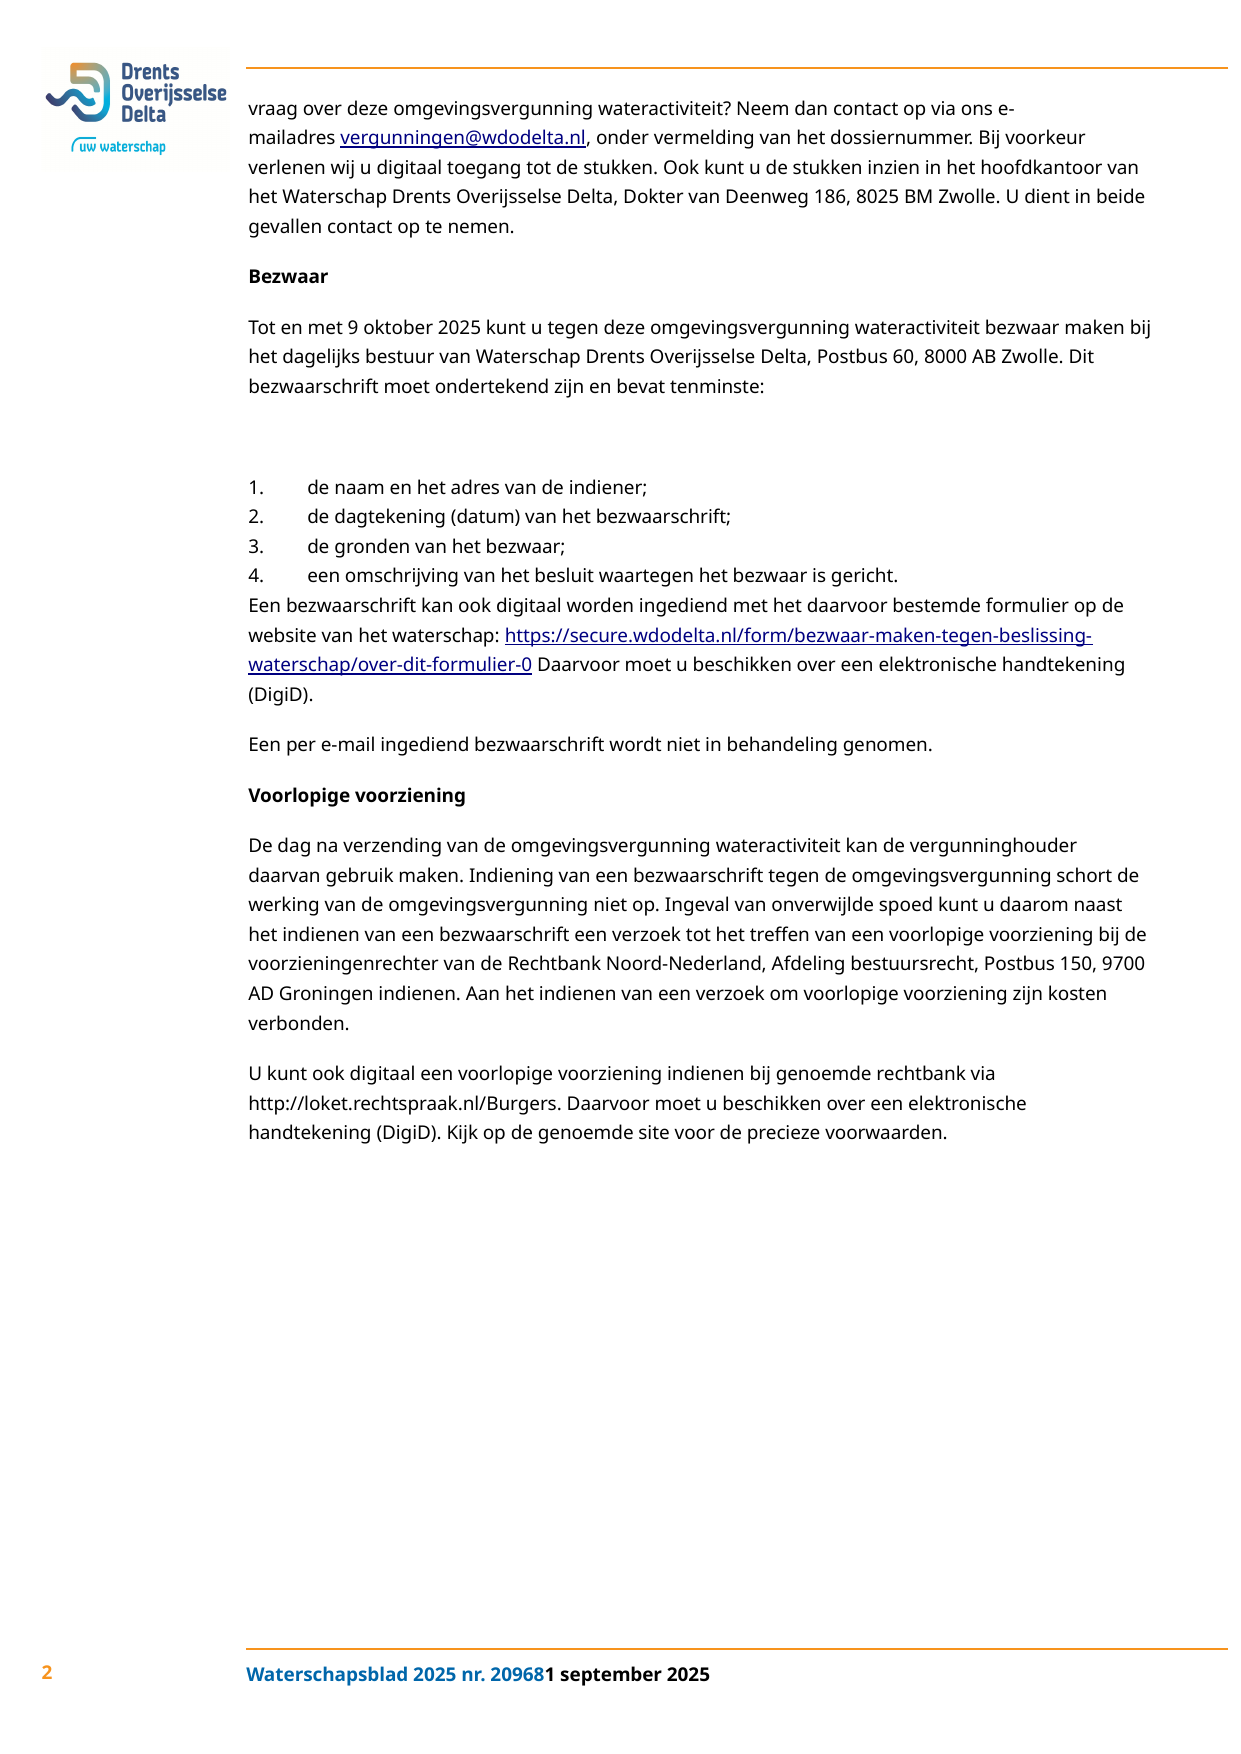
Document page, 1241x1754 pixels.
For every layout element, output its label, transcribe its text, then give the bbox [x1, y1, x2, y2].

picture [41, 47, 231, 172]
text De dag na verzending van de omgevingsvergunning wateractiviteit kan de vergunninghouder daarvan gebruik maken. Indiening van een bezwaarschrift tegen de omgevingsvergunning schort de werking van de omgevingsvergunning niet op. Ingeval van onverwijlde spoed kunt u daarom naast het indienen van een bezwaarschrift een verzoek tot het treffen van een voorlopige voorziening bij de voorzieningenrechter van de Rechtbank Noord-Nederland, Afdeling bestuursrecht, Postbus 150, 9700 AD Groningen indienen. Aan het indienen van een verzoek om voorlopige voorziening zijn kosten verbonden. [248, 832, 1152, 1036]
list een omschrijving van het besluit waartegen het bezwaar is gericht. [248, 563, 1152, 588]
list de gronden van het bezwaar; [248, 533, 1152, 559]
text vraag over deze omgevingsvergunning wateractiviteit? Neem dan contact op via ons e-mailadres vergunningen@wdodelta.nl, onder vermelding van het dossiernummer. Bij voorkeur verlenen wij u digitaal toegang tot de stukken. Ook kunt u de stukken inzien in het hoofdkantoor van het Waterschap Drents Overijsselse Delta, Dokter van Deenweg 186, 8025 BM Zwolle. U dient in beide gevallen contact op te nemen. [248, 95, 1152, 239]
list de naam en het adres van de indiener; [248, 474, 1152, 500]
text Bezwaar [248, 263, 1152, 289]
text U kunt ook digitaal een voorlopige voorziening indienen bij genoemde rechtbank via http://loket.rechtspraak.nl/Burgers. Daarvoor moet u beschikken over een elektronische handtekening (DigiD). Kijk op de genoemde site voor de precieze voorwaarden. [248, 1060, 1152, 1145]
text Een per e-mail ingediend bezwaarschrift wordt niet in behandeling genomen. [248, 731, 1152, 757]
text Voorlopige voorziening [248, 782, 1152, 808]
text Tot en met 9 oktober 2025 kunt u tegen deze omgevingsvergunning wateractiviteit bezwaar maken bij het dagelijks bestuur van Waterschap Drents Overijsselse Delta, Postbus 60, 8000 AB Zwolle. Dit bezwaarschrift moet ondertekend zijn en bevat tenminste: [248, 314, 1152, 399]
text Een bezwaarschrift kan ook digitaal worden ingediend met het daarvoor bestemde formulier op de website van het waterschap: https://secure.wdodelta.nl/form/bezwaar-maken-tegen-beslissing-waterschap/over-dit-formulier-0 Daarvoor moet u beschikken over een elektronische handtekening (DigiD). [248, 592, 1152, 707]
list de dagtekening (datum) van het bezwaarschrift; [248, 503, 1152, 529]
